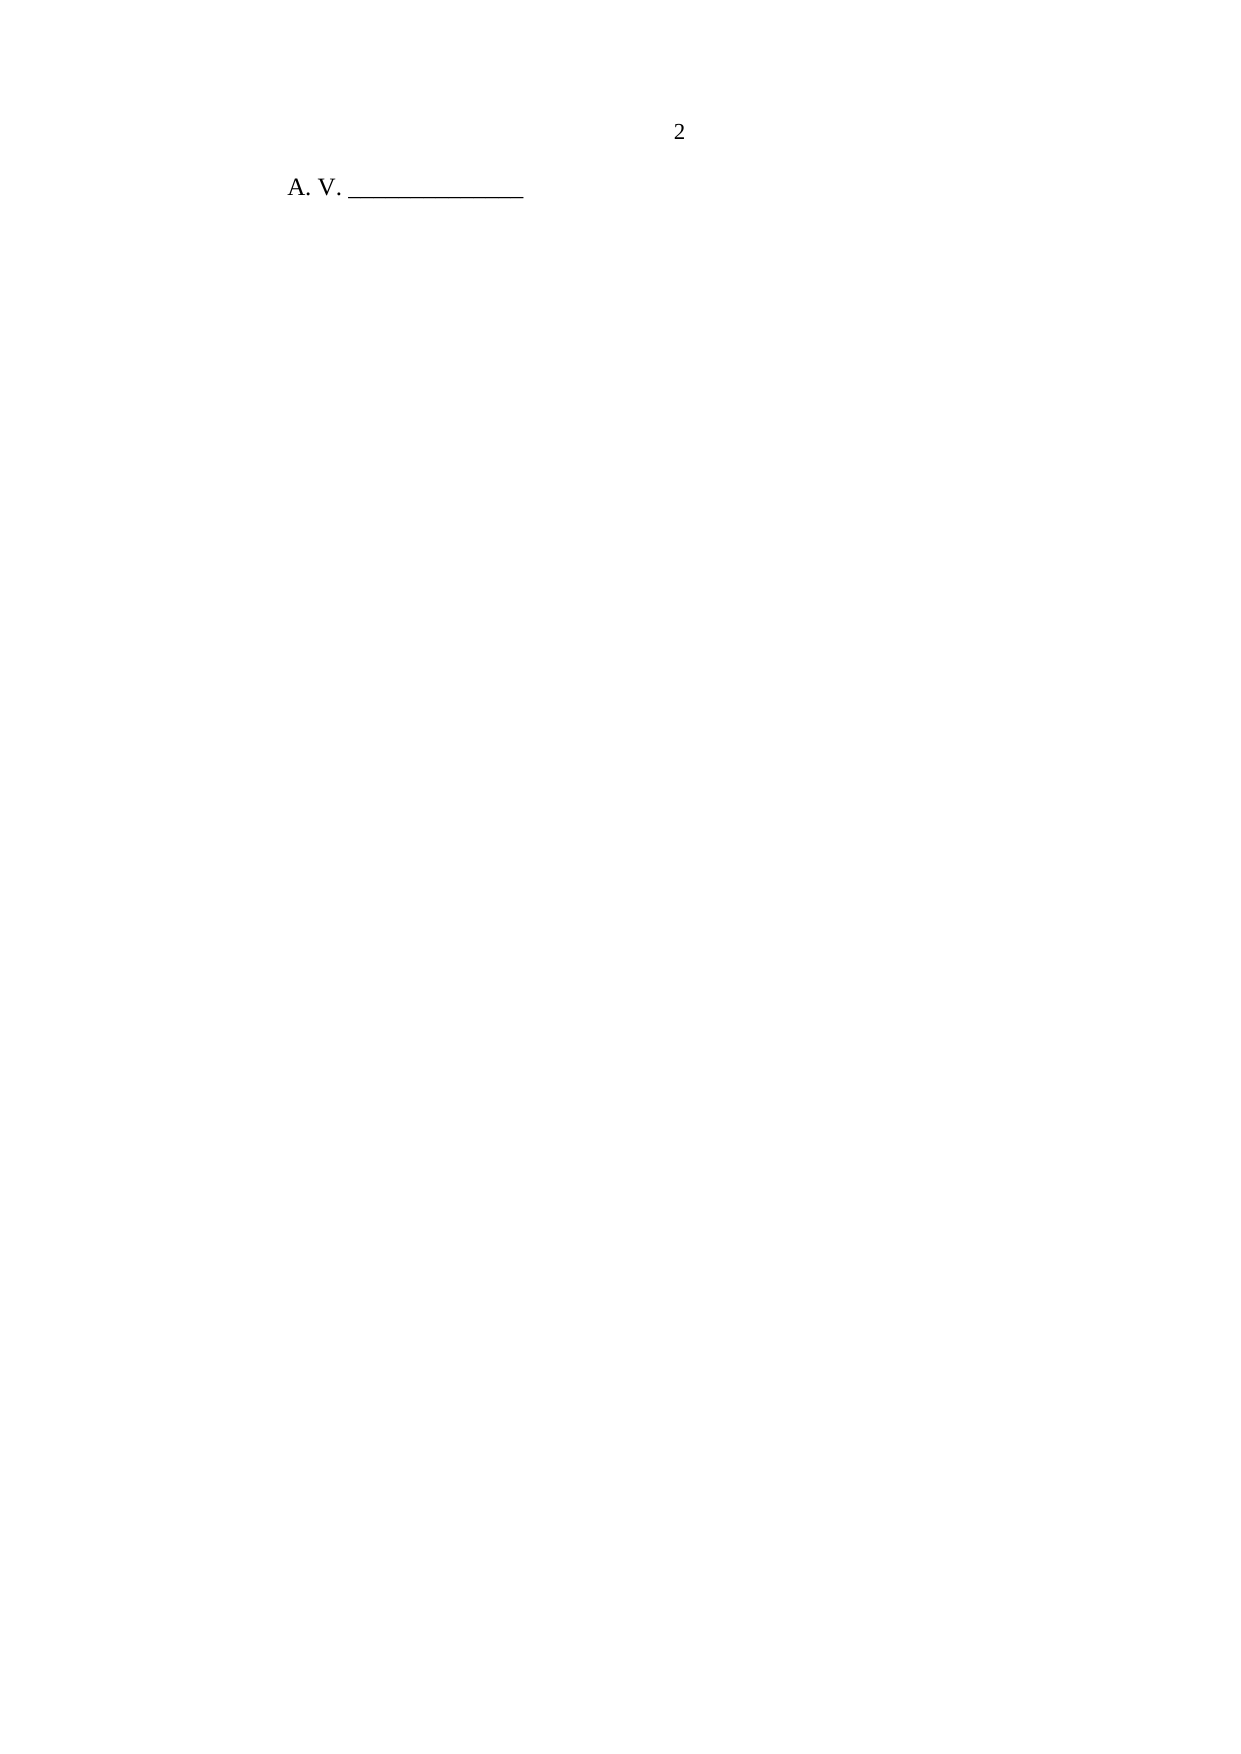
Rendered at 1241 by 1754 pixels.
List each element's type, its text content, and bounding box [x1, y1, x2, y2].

text A. V. ______________ [177, 172, 1181, 201]
